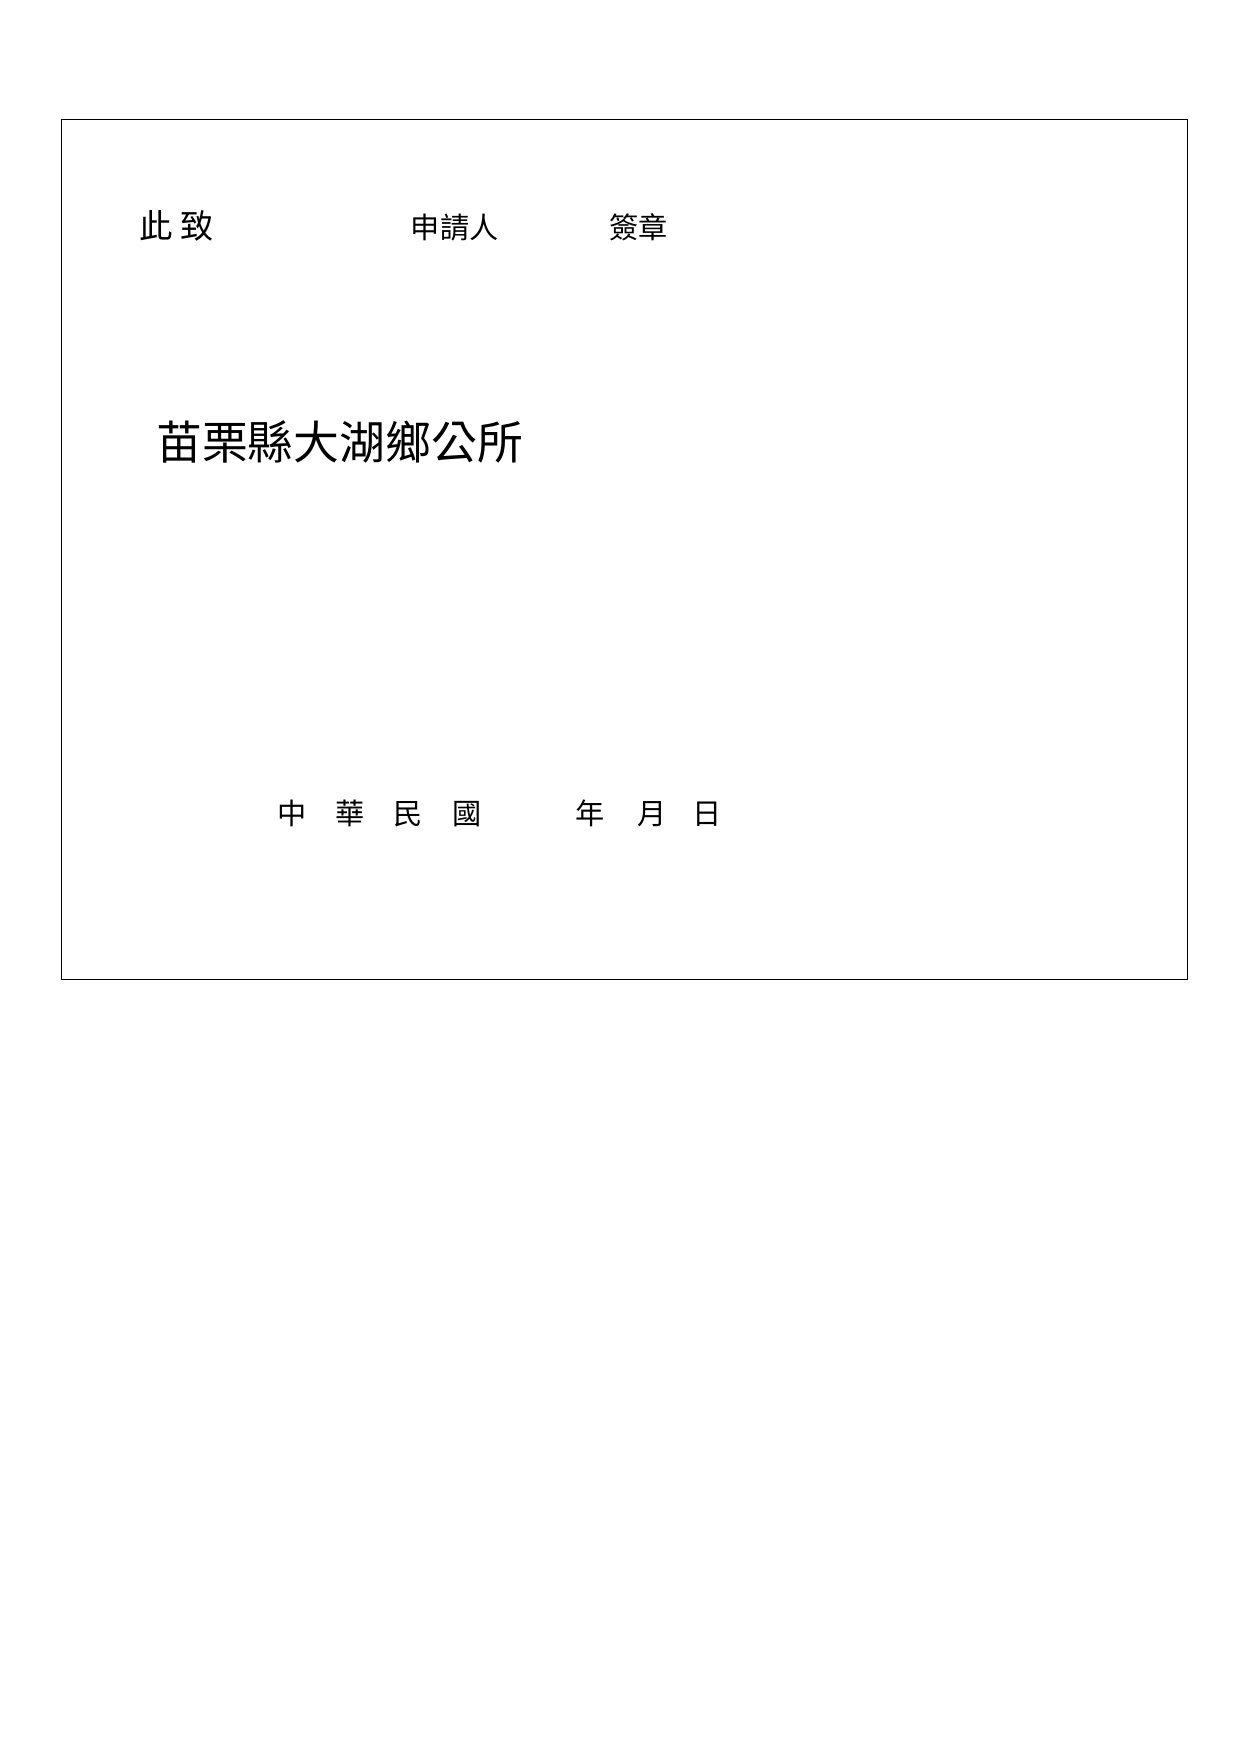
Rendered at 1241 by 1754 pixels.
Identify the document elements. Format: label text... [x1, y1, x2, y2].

table_cell 此 致 申請人 簽章 苗栗縣大湖鄉公所 中 華 民 國 年 月 日 [62, 120, 1187, 978]
